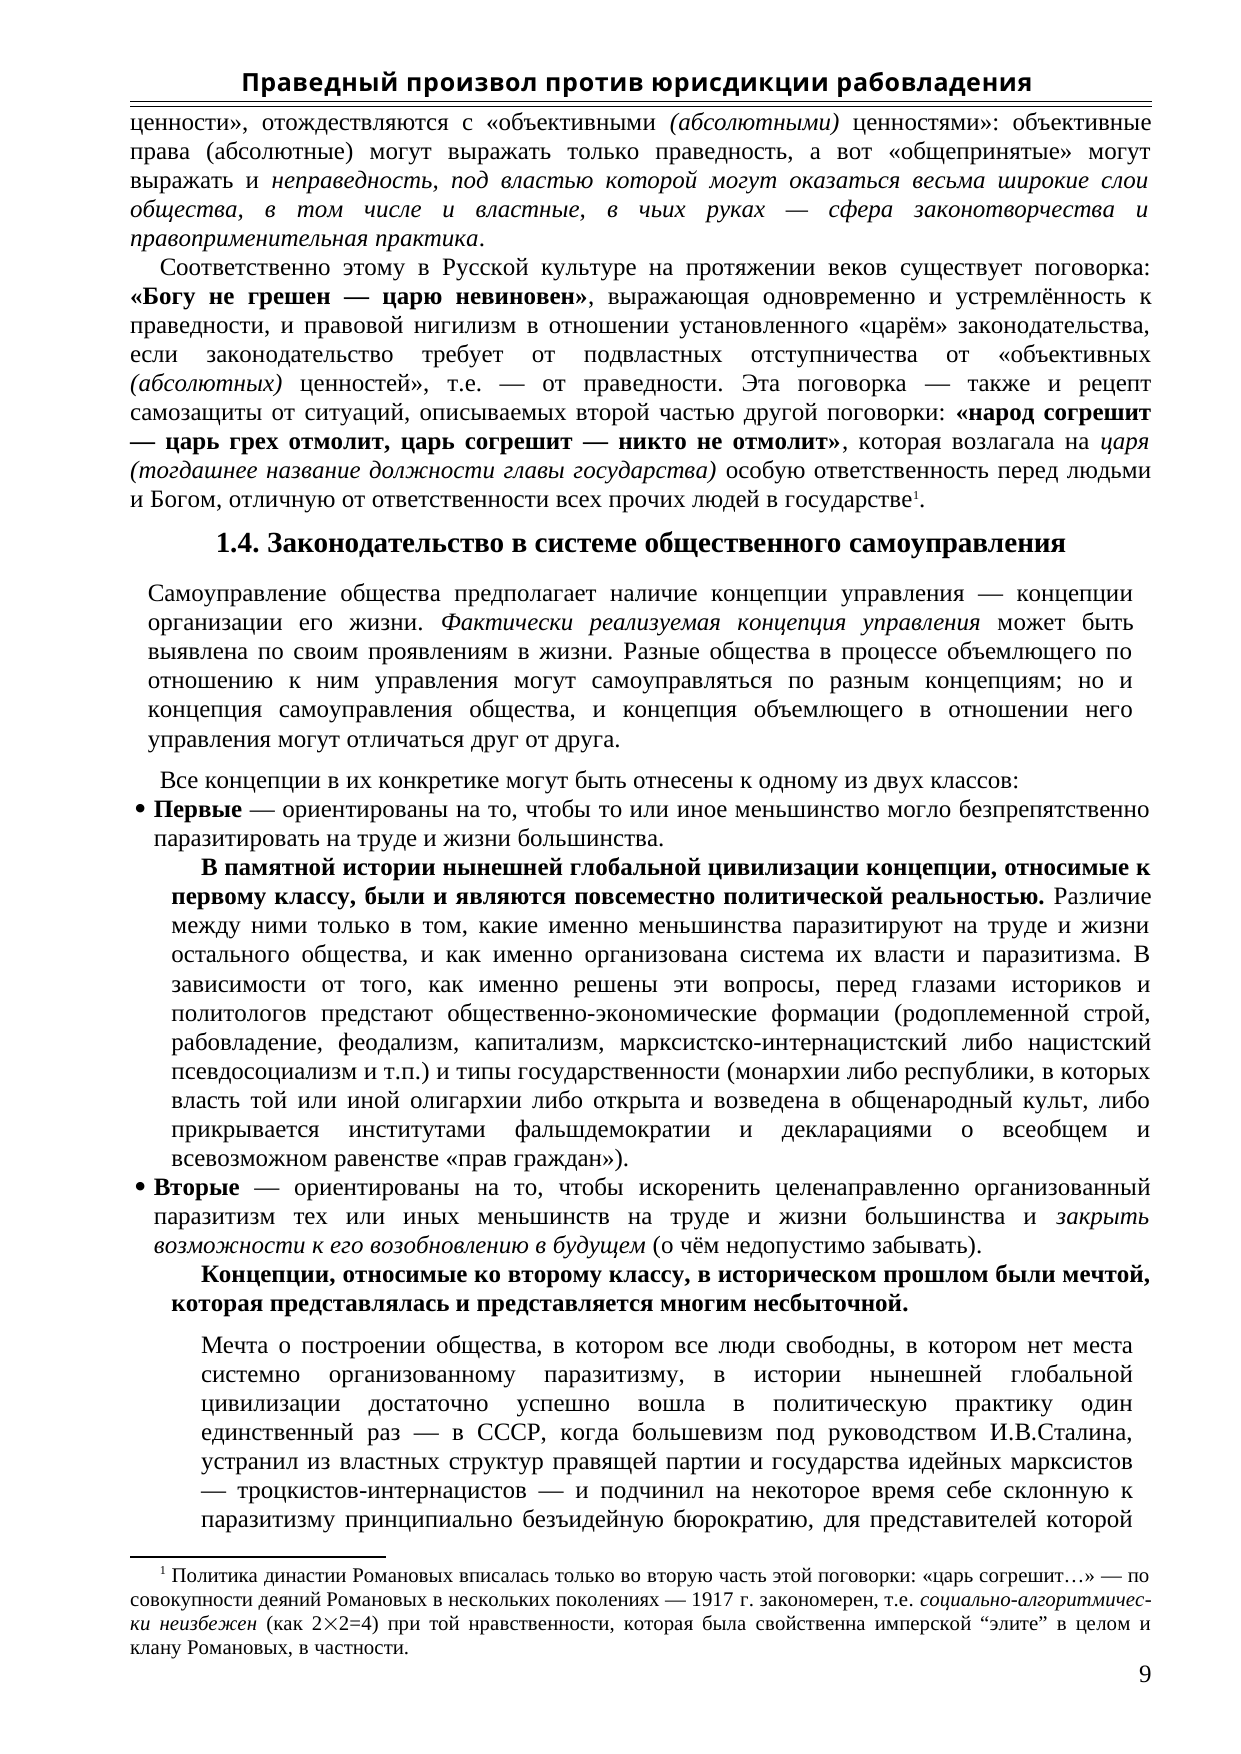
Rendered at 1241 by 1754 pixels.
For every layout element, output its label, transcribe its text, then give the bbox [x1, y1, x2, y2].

list Первые — ориентированы на то, чтобы то или иное меньшинство могло безпрепятственно паразитировать на труде и жизни большинства. [136, 794, 1152, 852]
text ценности», отождествляются с «объективными (абсолютными) ценностями»: объективные права (абсолютные) могут выражать только праведность, а вот «общепринятые» могут выражать и неправедность, под властью которой могут оказаться весьма широкие слои общества, в том числе и властные, в чьих руках — сфера законотворчества и правоприменительная практика. [130, 107, 1152, 252]
text Самоуправление общества предполагает наличие концепции управления — концепции организации его жизни. Фактически реализуемая концепция управления может быть выявлена по своим проявлениям в жизни. Разные общества в процессе объемлющего по отношению к ним управления могут самоуправляться по разным концепциям; но и концепция самоуправления общества, и концепция объемлющего в отношении него управления могут отличаться друг от друга. [148, 578, 1134, 752]
subtitle 1.4. Законодательство в системе общественного самоуправления [130, 526, 1152, 559]
text Политика династии Романовых вписалась только во вторую часть этой поговорки: «царь согрешит…» — по совокупности деяний Романовых в нескольких поколениях — 1917 г. закономерен, т.е. социально-алгорит­ми­чес­ки неизбежен (как 22=4) при той нравственности, которая была свойственна имперской “элите” в целом и клану Романовых, в частности. [130, 1563, 1152, 1659]
text Мечта о построении общества, в котором все люди свободны, в котором нет места системно организованному паразитизму, в истории нынешней глобальной цивилизации достаточно успешно вошла в политическую практику один единственный раз — в СССР, когда большевизм под руководством И.В.Сталина, устранил из властных структур правящей партии и государства идейных марксистов — троцкистов-интер­на­ци­с­тов — и подчинил на некоторое время себе склонную к паразитизму принципиально безъидейную бюрократию, для представителей которой [201, 1330, 1134, 1533]
text Концепции, относимые ко второму классу, в историческом прошлом были мечтой, которая представлялась и представляется многим несбыточной. [171, 1259, 1152, 1317]
list Вторые — ориентированы на то, чтобы искоренить целенаправленно организованный паразитизм тех или иных меньшинств на труде и жизни большинства и закрыть возможности к его возобновлению в будущем (о чём недопустимо забывать). [136, 1172, 1152, 1259]
text Все концепции в их конкретике могут быть отнесены к одному из двух классов: [130, 765, 1152, 794]
text В памятной истории нынешней глобальной цивилизации концепции, относимые к первому классу, были и являются повсеместно политической реальностью. Различие между ними только в том, какие именно меньшинства паразитируют на труде и жизни остального общества, и как именно организована система их власти и паразитизма. В зависимости от того, как именно решены эти вопросы, перед глазами историков и политологов предстают общественно-экономические формации (родоплеменной строй, рабовладение, феодализм, капитализм, марксистско-ин­тер­нацистский либо нацистский псевдосоциализм и т.п.) и типы государственности (монархии либо республики, в которых власть той или иной олигархии либо открыта и возведена в общенародный культ, либо прикрывается институтами фальшдемократии и декларациями о всеобщем и всевозможном равенстве «прав граждан»). [171, 852, 1152, 1172]
text Соответственно этому в Русской культуре на протяжении веков существует поговорка: «Богу не грешен — царю невиновен», выражающая одновременно и устремлённость к праведности, и правовой нигилизм в отношении установленного «царём» законодательства, если законодательство требует от подвластных отступничества от «объективных (абсолютных) ценностей», т.е. — от праведности. Эта поговорка — также и рецепт самозащиты от ситуаций, описываемых второй частью другой поговорки: «народ согрешит — царь грех отмолит, царь согрешит — никто не отмолит», которая возлагала на царя (тогдашнее название должности главы государства) особую ответственность перед людьми и Богом, отличную от ответственности всех прочих людей в государстве. [130, 252, 1152, 513]
